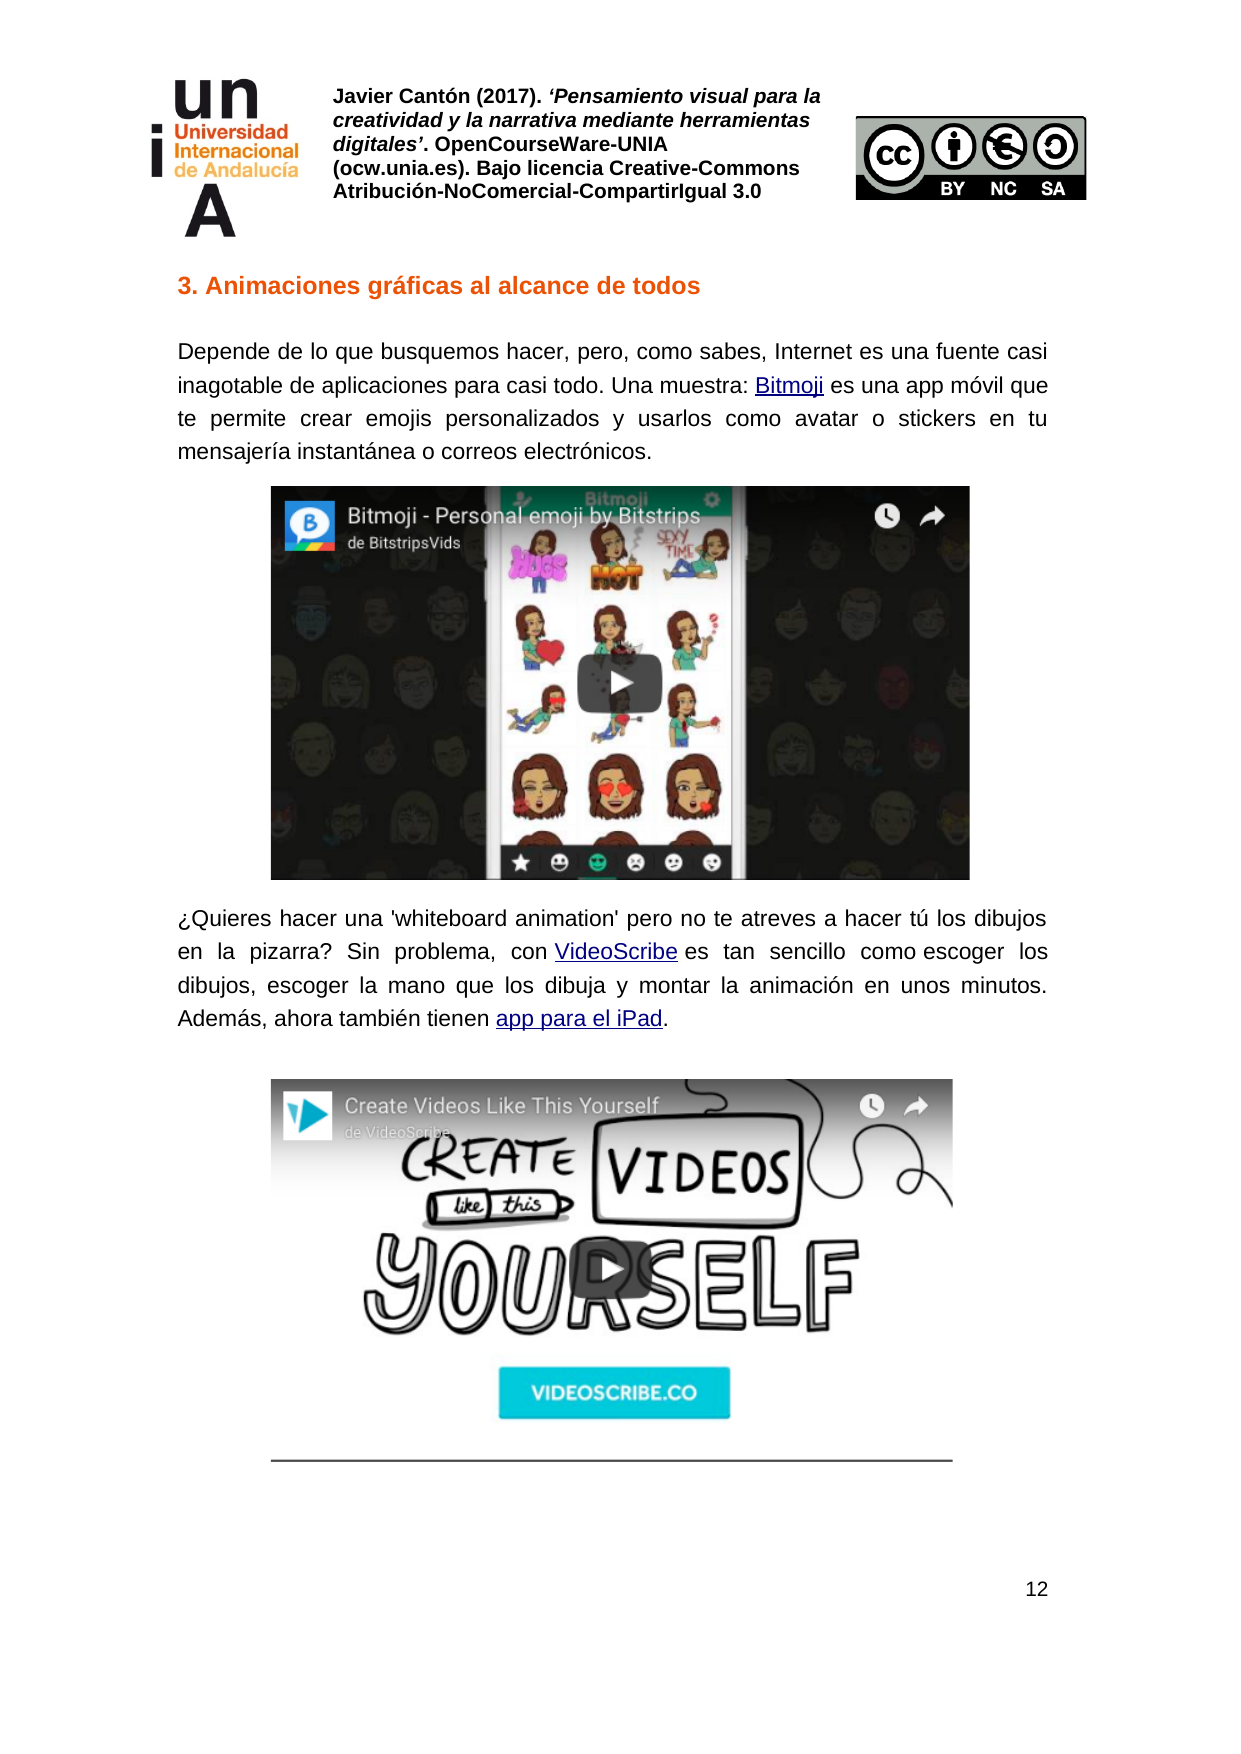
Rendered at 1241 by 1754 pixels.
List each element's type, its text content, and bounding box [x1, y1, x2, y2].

text 3. Animaciones gráficas al alcance de todos [177, 271, 1048, 300]
text Depende de lo que busquemos hacer, pero, como sabes, Internet es una fuente casi inagotable de aplicaciones para casi todo. Una muestra: Bitmoji es una app móvil que te permite crear emojis personalizados y usarlos como avatar o stickers en tu mensajería instantánea o correos electrónicos. [177, 333, 1048, 466]
text ¿Quieres hacer una 'whiteboard animation' pero no te atreves a hacer tú los dibujos en la pizarra? Sin problema, con VideoScribe es tan sencillo como escoger los dibujos, escoger la mano que los dibuja y montar la animación en unos minutos. Además, ahora también tienen app para el iPad. [177, 900, 1048, 1033]
